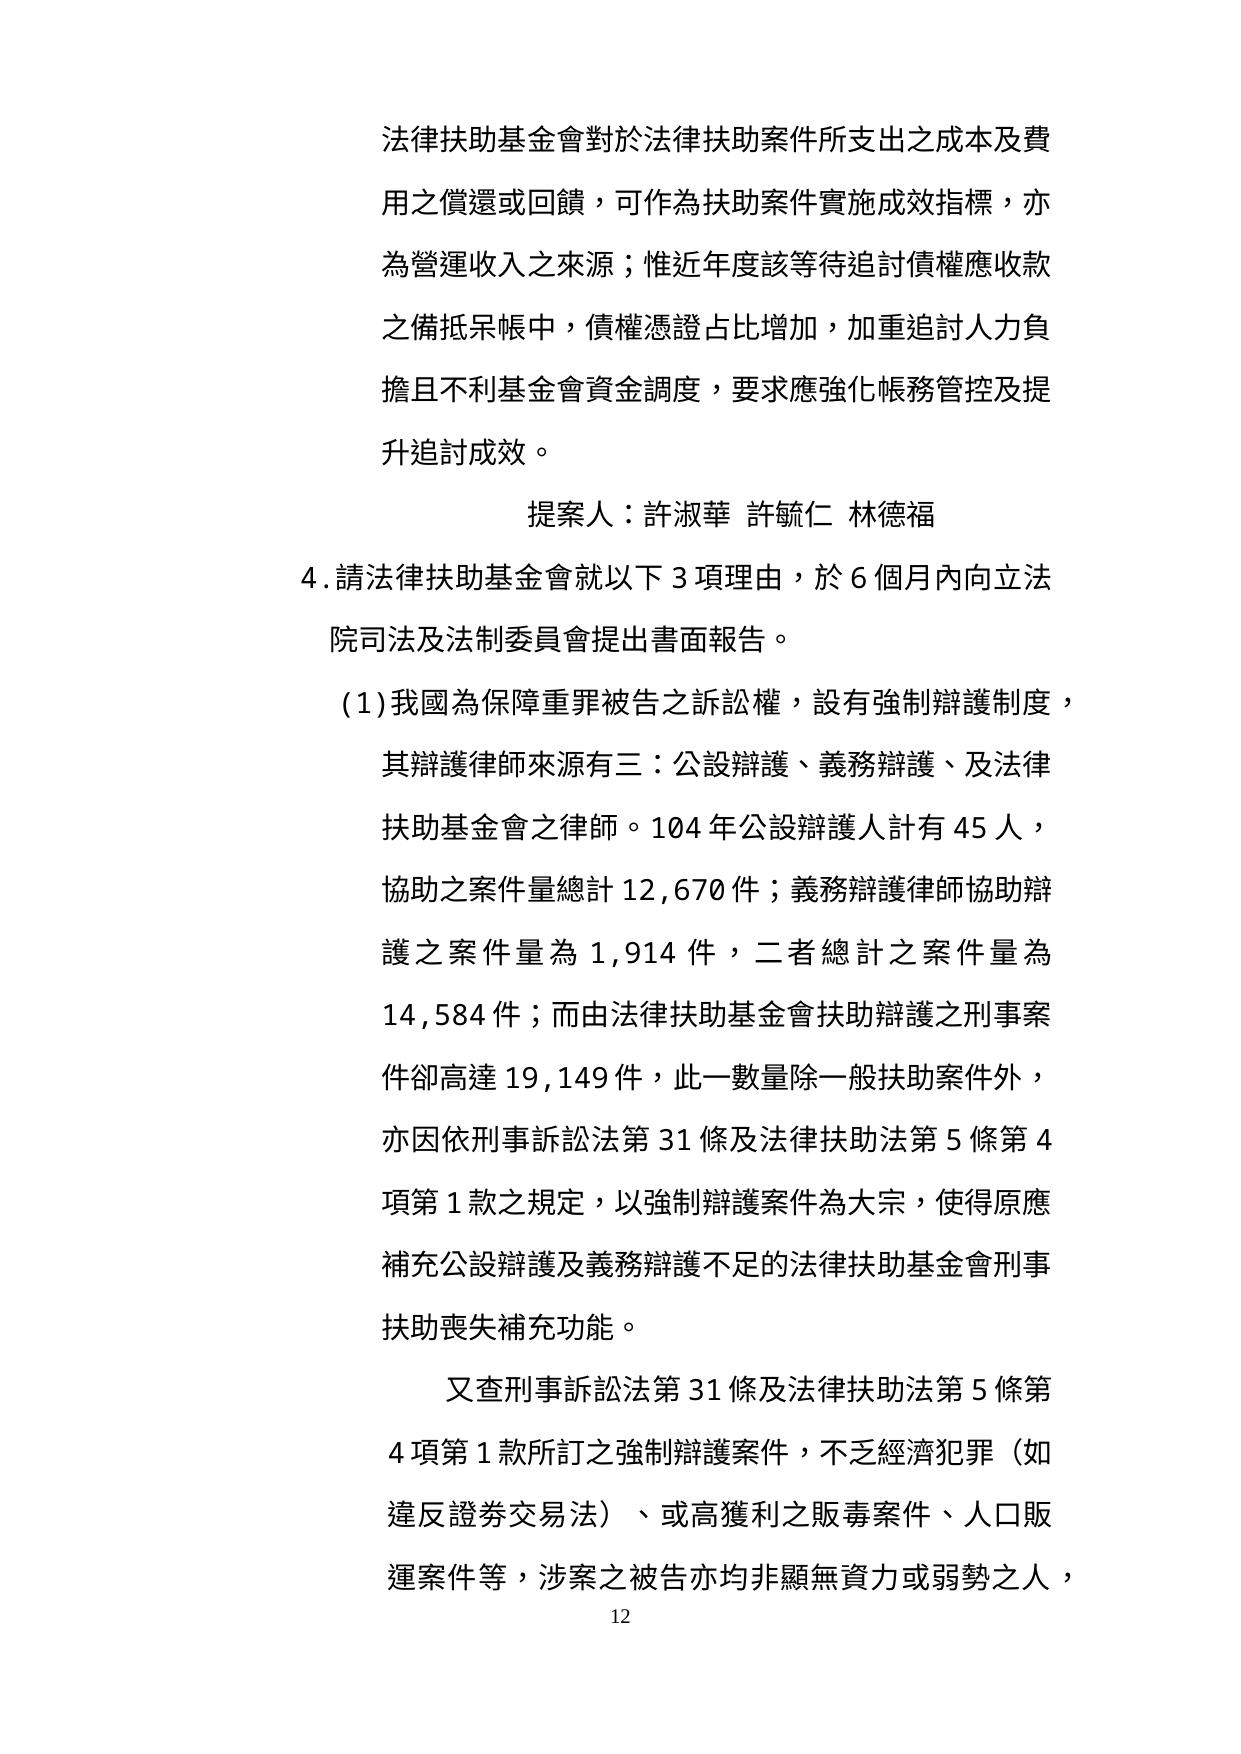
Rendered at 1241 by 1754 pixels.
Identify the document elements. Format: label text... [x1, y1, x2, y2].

text 又查刑事訴訟法第31條及法律扶助法第5條第4項第1款所訂之強制辯護案件，不乏經濟犯罪（如違反證劵交易法）、或高獲利之販毒案件、人口販運案件等，涉案之被告亦均非顯無資力或弱勢之人，法律扶助基金會卻因依法律扶助法均不得拒絕扶助，此是否均合於法律扶助基金會成立時幫助無資力及弱勢民眾之宗旨，有待商榷。請法律扶助基金會會同司法院、法務部就刑事案件納入法律扶助之類型與標準，及如何強化公設、義務辯護功能進行檢討，向立法院司法及法制委員會及提案委員提出書面報告。 [387, 1346, 1053, 1596]
text 提案人：許淑華 許毓仁 林德福 [527, 471, 1053, 534]
text 4.請法律扶助基金會就以下3項理由，於6個月內向立法院司法及法制委員會提出書面報告。 [300, 534, 1053, 659]
text (1)我國為保障重罪被告之訴訟權，設有強制辯護制度，其辯護律師來源有三：公設辯護、義務辯護、及法律扶助基金會之律師。104年公設辯護人計有45人，協助之案件量總計12,670件；義務辯護律師協助辯護之案件量為1,914件，二者總計之案件量為14,584件；而由法律扶助基金會扶助辯護之刑事案件卻高達19,149件，此一數量除一般扶助案件外，亦因依刑事訴訟法第31條及法律扶助法第5條第4項第1款之規定，以強制辯護案件為大宗，使得原應補充公設辯護及義務辯護不足的法律扶助基金會刑事扶助喪失補充功能。 [337, 659, 1053, 1346]
text 法律扶助基金會對於法律扶助案件所支出之成本及費用之償還或回饋，可作為扶助案件實施成效指標，亦為營運收入之來源；惟近年度該等待追討債權應收款之備抵呆帳中，債權憑證占比增加，加重追討人力負擔且不利基金會資金調度，要求應強化帳務管控及提升追討成效。 [337, 96, 1053, 471]
